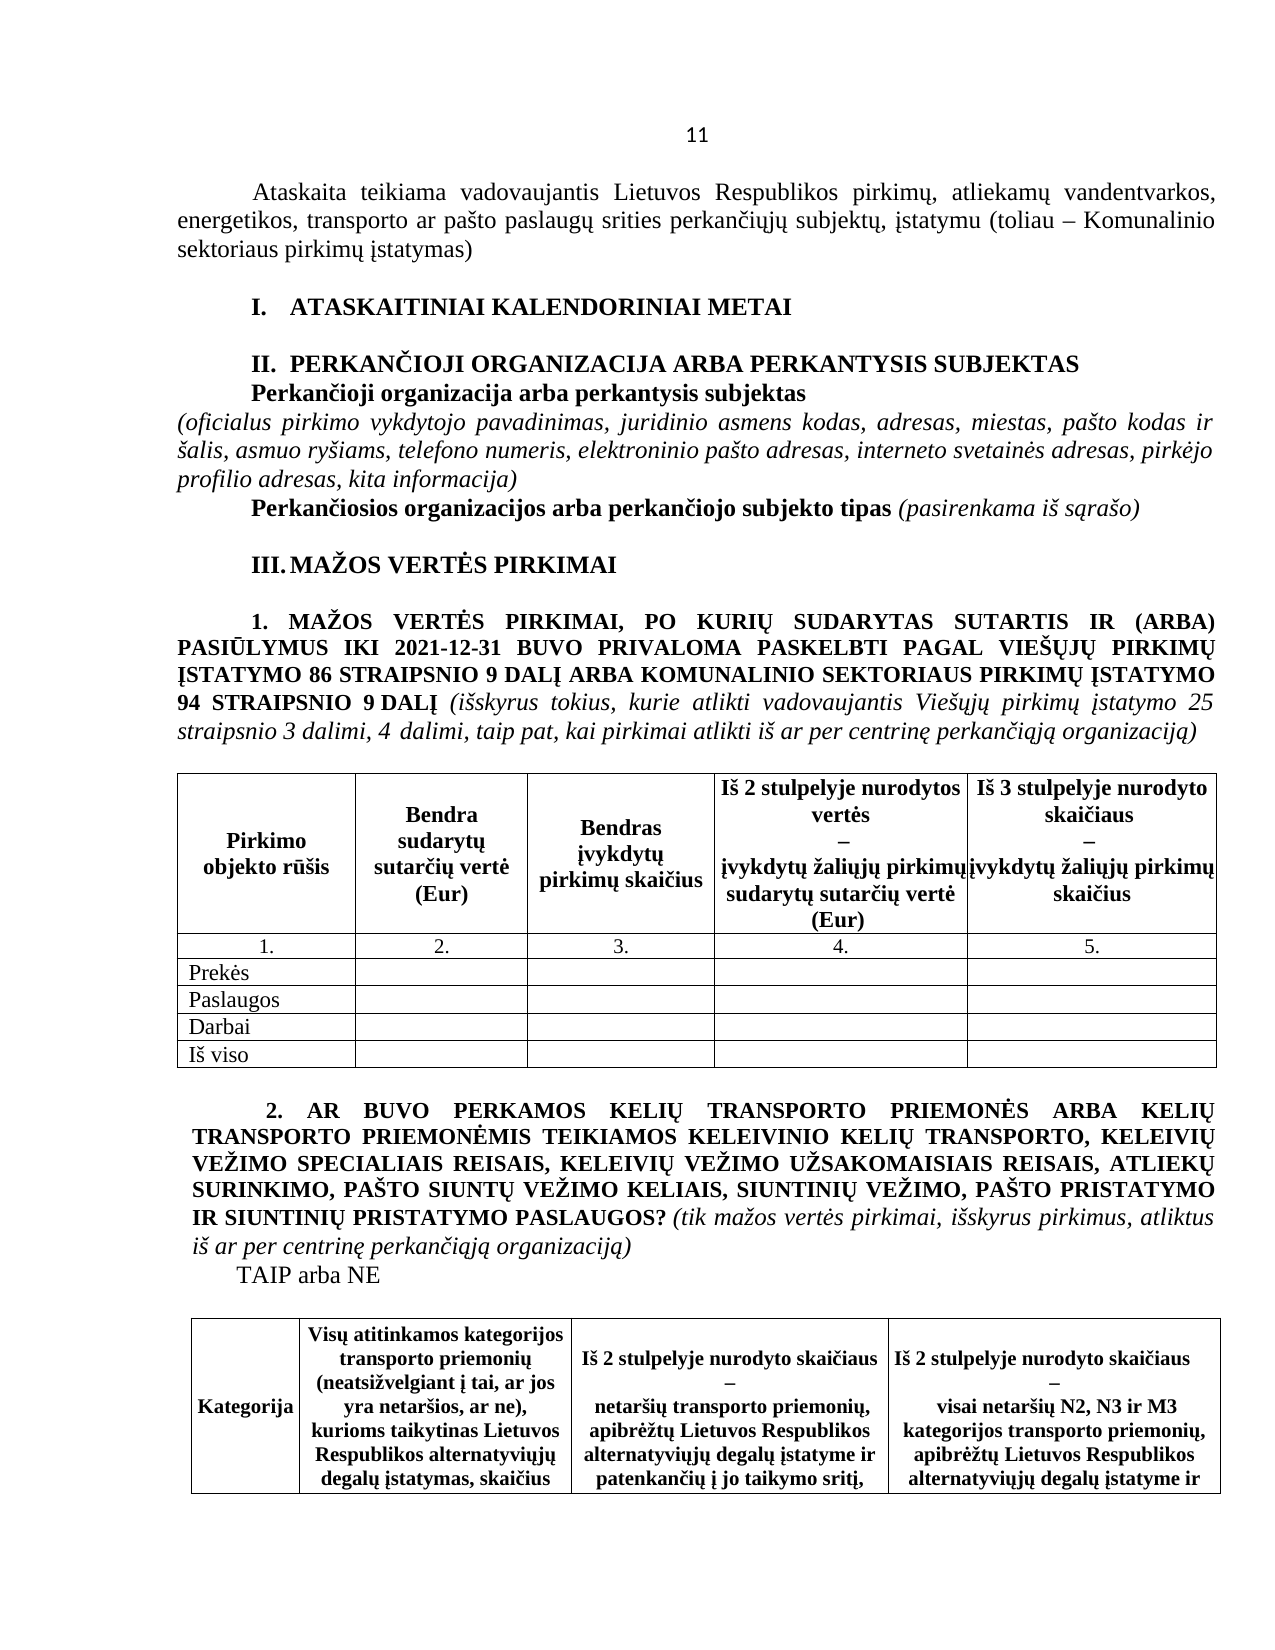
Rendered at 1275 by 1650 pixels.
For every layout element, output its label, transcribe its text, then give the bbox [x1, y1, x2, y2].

table_cell [715, 959, 967, 985]
table_header Kategorija [192, 1319, 299, 1493]
table_cell [968, 1014, 1216, 1040]
table_cell Prekės [178, 959, 355, 985]
table_cell [356, 986, 527, 1012]
text III. MAŽOS VERTĖS PIRKIMAI [251, 551, 1216, 579]
table_cell [528, 1014, 714, 1040]
text Perkančioji organizacija arba perkantysis subjektas [177, 378, 1216, 407]
table_header Iš 3 stulpelyje nurodyto skaičiaus – įvykdytų žaliųjų pirkimų skaičius [968, 774, 1216, 932]
table_cell 3. [528, 934, 714, 958]
table_cell [968, 1041, 1216, 1067]
table_cell 2. [356, 934, 527, 958]
table_header Iš 2 stulpelyje nurodyto skaičiaus – netaršių transporto priemonių, apibrėžtų Lietuvos Respublikos alternatyviųjų degalų įstatyme ir patenkančių į jo taikymo sritį, [572, 1319, 888, 1493]
table_header Iš 2 stulpelyje nurodytos vertės – įvykdytų žaliųjų pirkimų sudarytų sutarčių vertė (Eur) [715, 774, 967, 932]
text Ataskaita teikiama vadovaujantis Lietuvos Respublikos pirkimų, atliekamų vandentvarkos, energetikos, transporto ar pašto paslaugų srities perkančiųjų subjektų, įstatymu (toliau – Komunalinio sektoriaus pirkimų įstatymas) [177, 177, 1216, 263]
table_header Bendra sudarytų sutarčių vertė (Eur) [356, 774, 527, 932]
table_cell Darbai [178, 1014, 355, 1040]
table_header Pirkimo objekto rūšis [178, 774, 355, 932]
text (oficialus pirkimo vykdytojo pavadinimas, juridinio asmens kodas, adresas, miestas, pašto kodas ir šalis, asmuo ryšiams, telefono numeris, elektroninio pašto adresas, interneto svetainės adresas, pirkėjo profilio adresas, kita informacija) [177, 407, 1216, 493]
text Perkančiosios organizacijos arba perkančiojo subjekto tipas (pasirenkama iš sąrašo) [177, 493, 1216, 522]
text TAIP arba NE [177, 1260, 1216, 1289]
table_cell [356, 1041, 527, 1067]
table_cell 1. [178, 934, 355, 958]
table_cell 5. [968, 934, 1216, 958]
table_cell [715, 1014, 967, 1040]
table_cell [968, 986, 1216, 1012]
table_cell [968, 959, 1216, 985]
table_cell [528, 1041, 714, 1067]
table_cell Iš viso [178, 1041, 355, 1067]
table_cell Paslaugos [178, 986, 355, 1012]
table_cell [715, 986, 967, 1012]
table_cell [528, 986, 714, 1012]
text I. ATASKAITINIAI KALENDORINIAI METAI [251, 292, 1216, 321]
table_cell 4. [715, 934, 967, 958]
table_cell [356, 1014, 527, 1040]
table_header Iš 2 stulpelyje nurodyto skaičiaus – visai netaršių N2, N3 ir M3 kategorijos transporto priemonių, apibrėžtų Lietuvos Respublikos alternatyviųjų degalų įstatyme ir [889, 1319, 1220, 1493]
text 2. AR BUVO PERKAMOS KELIŲ TRANSPORTO PRIEMONĖS ARBA KELIŲ TRANSPORTO PRIEMONĖMIS TEIKIAMOS KELEIVINIO KELIŲ TRANSPORTO, KELEIVIŲ VEŽIMO SPECIALIAIS REISAIS, KELEIVIŲ VEŽIMO UŽSAKOMAISIAIS REISAIS, ATLIEKŲ SURINKIMO, PAŠTO SIUNTŲ VEŽIMO KELIAIS, SIUNTINIŲ VEŽIMO, PAŠTO PRISTATYMO IR SIUNTINIŲ PRISTATYMO PASLAUGOS? (tik mažos vertės pirkimai, išskyrus pirkimus, atliktus iš ar per centrinę perkančiąją organizaciją) [192, 1097, 1216, 1260]
table_cell [356, 959, 527, 985]
table_cell [715, 1041, 967, 1067]
text II. PERKANČIOJI ORGANIZACIJA ARBA PERKANTYSIS SUBJEKTAS [251, 349, 1216, 378]
table_header Bendras įvykdytų pirkimų skaičius [528, 774, 714, 932]
text 1. MAŽOS VERTĖS PIRKIMAI, PO KURIŲ SUDARYTAS SUTARTIS IR (ARBA) PASIŪLYMUS IKI 2021-12-31 BUVO PRIVALOMA PASKELBTI PAGAL VIEŠŲJŲ PIRKIMŲ ĮSTATYMO 86 STRAIPSNIO 9 DALĮ ARBA KOMUNALINIO SEKTORIAUS PIRKIMŲ ĮSTATYMO 94 STRAIPSNIO 9 DALĮ (išskyrus tokius, kurie atlikti vadovaujantis Viešųjų pirkimų įstatymo 25 straipsnio 3 dalimi, 4 dalimi, taip pat, kai pirkimai atlikti iš ar per centrinę perkančiąją organizaciją) [177, 608, 1216, 744]
table_cell [528, 959, 714, 985]
table_header Visų atitinkamos kategorijos transporto priemonių (neatsižvelgiant į tai, ar jos yra netaršios, ar ne), kurioms taikytinas Lietuvos Respublikos alternatyviųjų degalų įstatymas, skaičius [300, 1319, 571, 1493]
